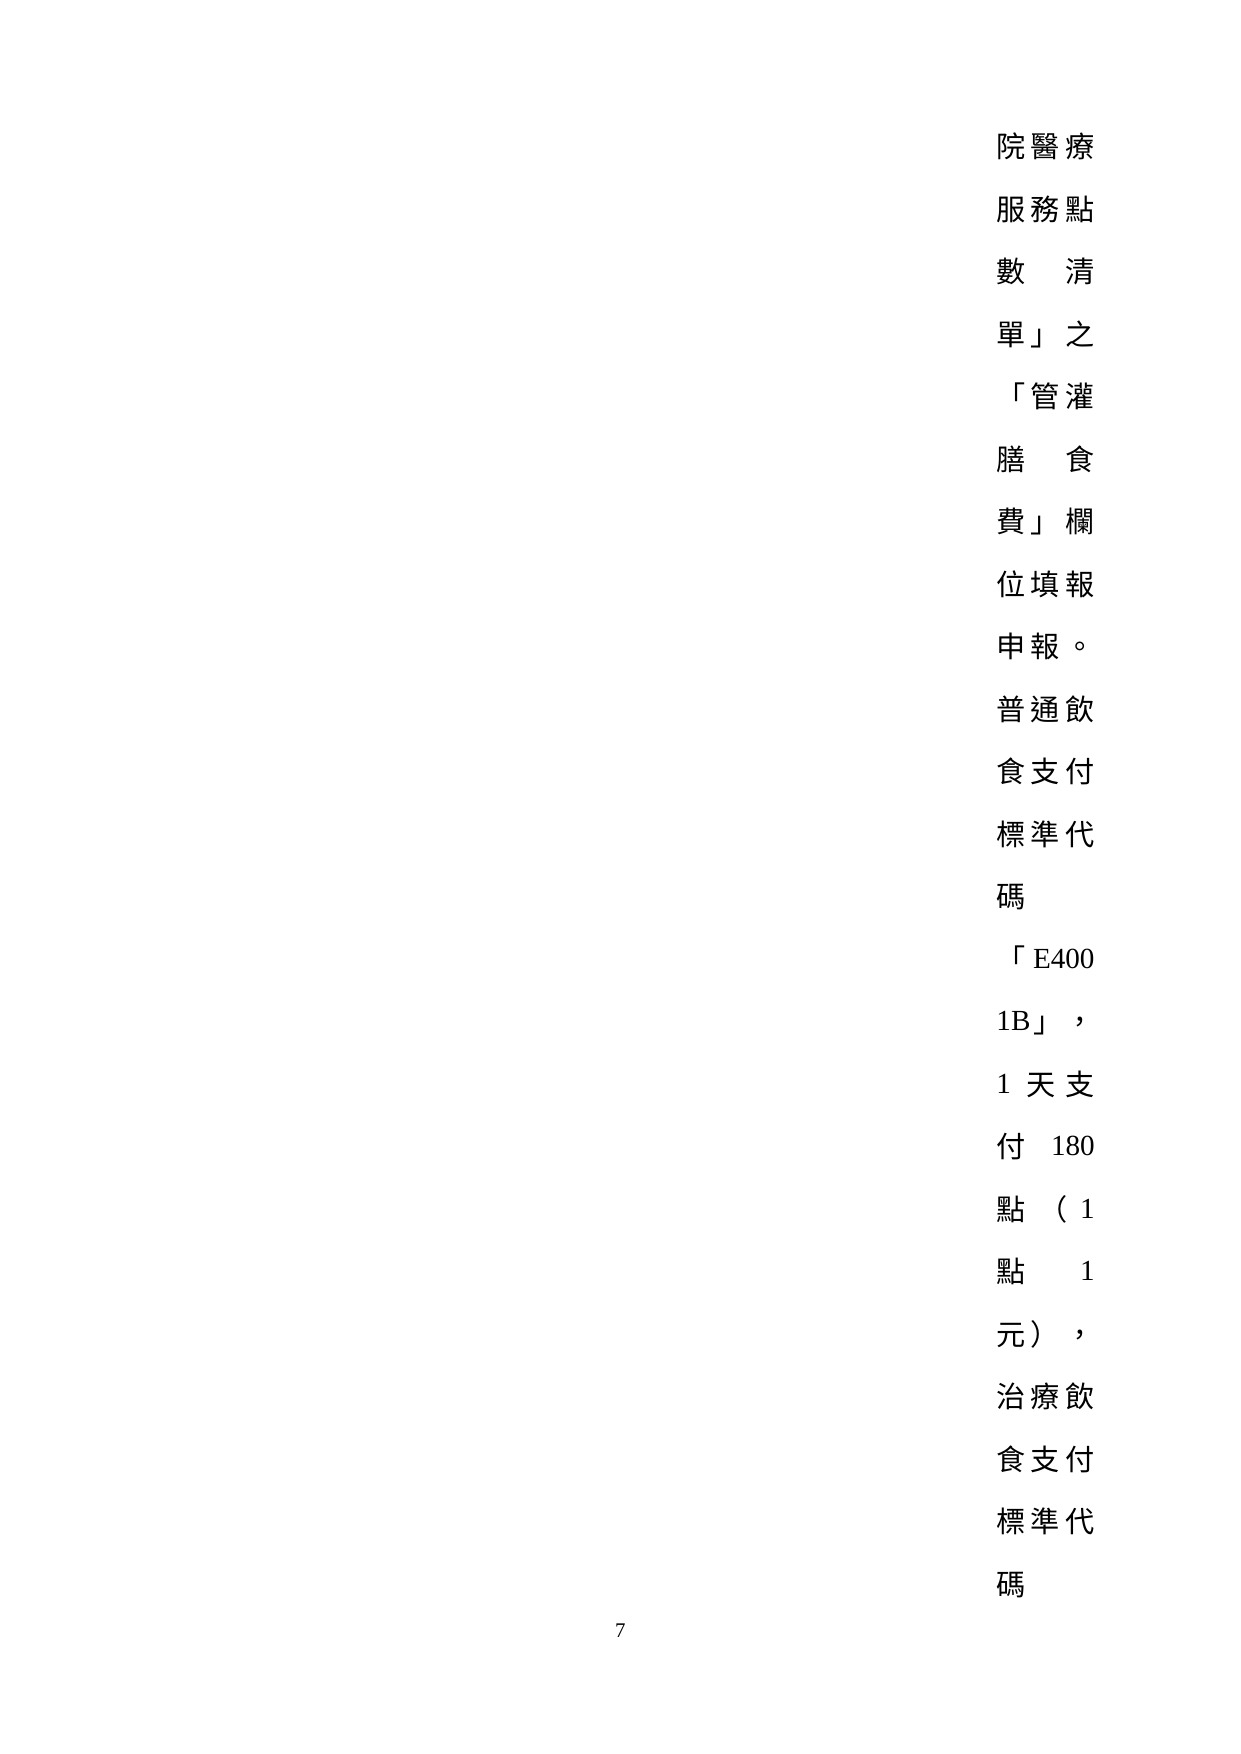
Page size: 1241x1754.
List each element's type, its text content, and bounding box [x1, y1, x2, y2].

list 膳食費部分，比照精神病強制住院膳食費於「住院醫療服務點數清單」之「管灌膳食費」欄位填報申報。普通飲食支付標準代碼「E4001B」，1天支付180點（1點1元），治療飲食支付標準代碼「E4002B」，1天支付200元，管灌飲食依健保支付標準支付，超出部分不可再向病患收取，惟如病患要求較高等級飲食，請自付差額。 [921, 103, 1094, 1603]
